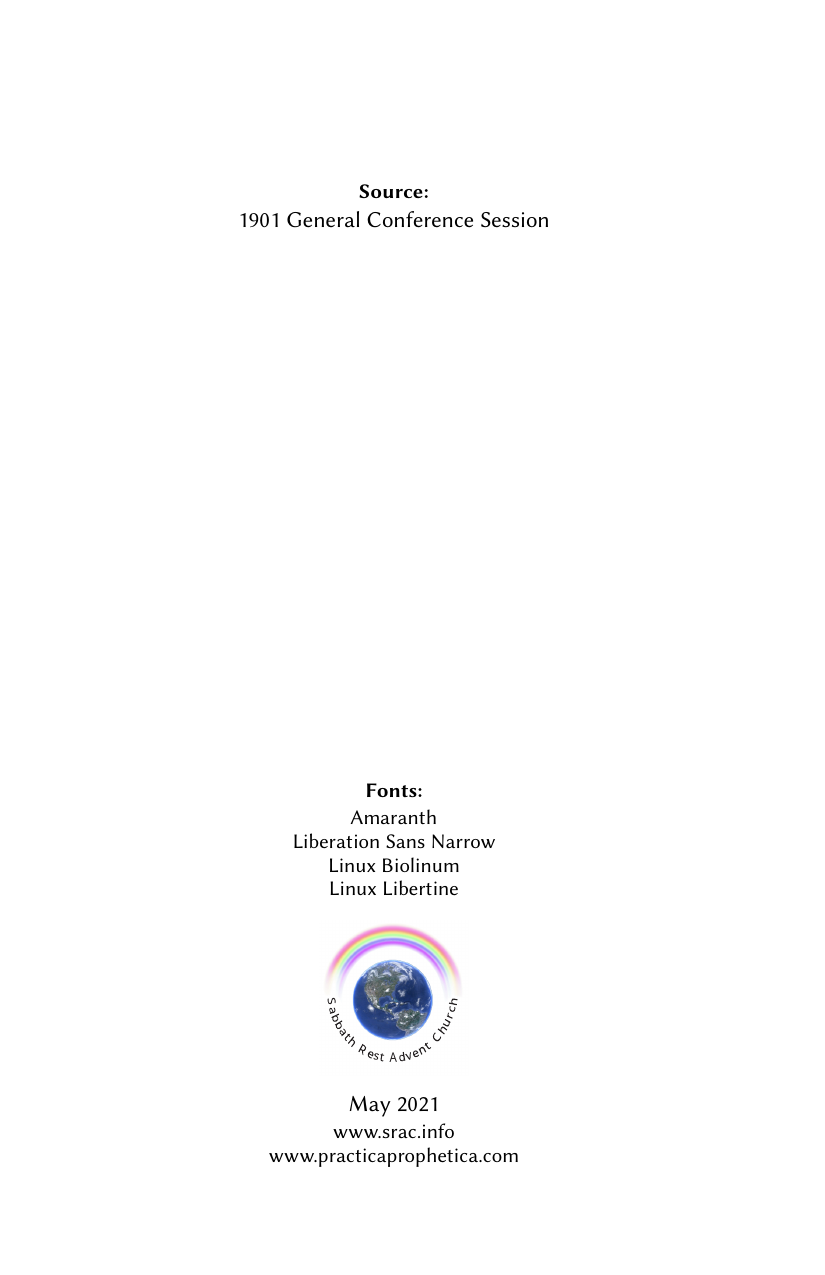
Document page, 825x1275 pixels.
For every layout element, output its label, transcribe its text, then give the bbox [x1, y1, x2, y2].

text Linux Biolinum [75, 853, 712, 877]
text Source: [75, 180, 712, 204]
text www.srac.info [75, 1120, 712, 1144]
text Linux Libertine [75, 877, 712, 901]
text Amaranth [75, 806, 712, 830]
text Liberation Sans Narrow [75, 830, 712, 853]
text May 2021 [75, 1091, 712, 1117]
text 1901 General Conference Session [75, 207, 712, 233]
text Fonts: [75, 779, 712, 803]
text www.practicaprophetica.com [75, 1144, 712, 1168]
